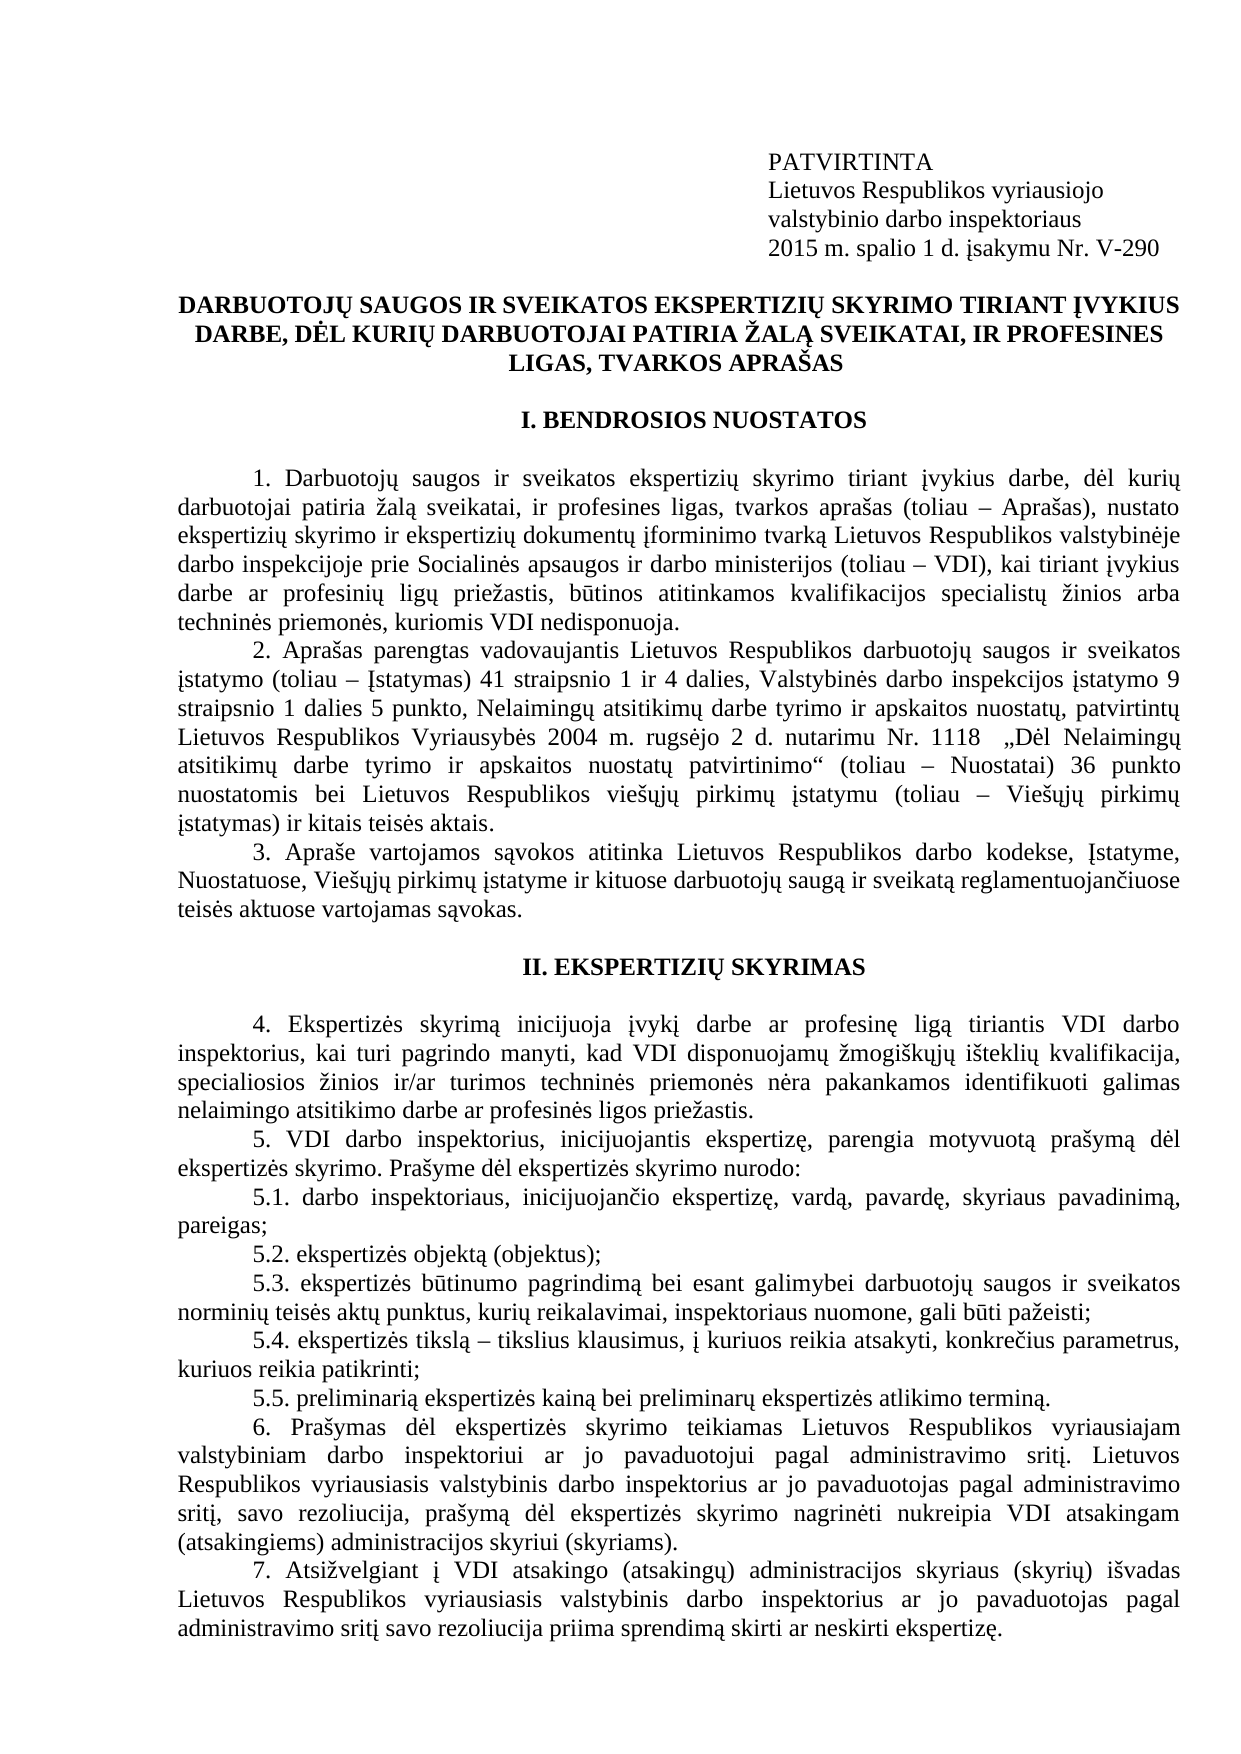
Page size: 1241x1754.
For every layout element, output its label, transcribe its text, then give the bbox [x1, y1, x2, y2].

text 5.4. ekspertizės tikslą – tikslius klausimus, į kuriuos reikia atsakyti, konkrečius parametrus, kuriuos reikia patikrinti; [177, 1326, 1181, 1383]
text 1. Darbuotojų saugos ir sveikatos ekspertizių skyrimo tiriant įvykius darbe, dėl kurių darbuotojai patiria žalą sveikatai, ir profesines ligas, tvarkos aprašas (toliau – Aprašas), nustato ekspertizių skyrimo ir ekspertizių dokumentų įforminimo tvarką Lietuvos Respublikos valstybinėje darbo inspekcijoje prie Socialinės apsaugos ir darbo ministerijos (toliau – VDI), kai tiriant įvykius darbe ar profesinių ligų priežastis, būtinos atitinkamos kvalifikacijos specialistų žinios arba techninės priemonės, kuriomis VDI nedisponuoja. [177, 463, 1181, 636]
text 5.5. preliminarią ekspertizės kainą bei preliminarų ekspertizės atlikimo terminą. [177, 1383, 1181, 1412]
text 5. VDI darbo inspektorius, inicijuojantis ekspertizę, parengia motyvuotą prašymą dėl ekspertizės skyrimo. Prašyme dėl ekspertizės skyrimo nurodo: [177, 1124, 1181, 1182]
text 4. Ekspertizės skyrimą inicijuoja įvykį darbe ar profesinę ligą tiriantis VDI darbo inspektorius, kai turi pagrindo manyti, kad VDI disponuojamų žmogiškųjų išteklių kvalifikacija, specialiosios žinios ir/ar turimos techninės priemonės nėra pakankamos identifikuoti galimas nelaimingo atsitikimo darbe ar profesinės ligos priežastis. [177, 1009, 1181, 1124]
text 6. Prašymas dėl ekspertizės skyrimo teikiamas Lietuvos Respublikos vyriausiajam valstybiniam darbo inspektoriui ar jo pavaduotojui pagal administravimo sritį. Lietuvos Respublikos vyriausiasis valstybinis darbo inspektorius ar jo pavaduotojas pagal administravimo sritį, savo rezoliucija, prašymą dėl ekspertizės skyrimo nagrinėti nukreipia VDI atsakingam (atsakingiems) administracijos skyriui (skyriams). [177, 1412, 1181, 1556]
text 5.3. ekspertizės būtinumo pagrindimą bei esant galimybei darbuotojų saugos ir sveikatos norminių teisės aktų punktus, kurių reikalavimai, inspektoriaus nuomone, gali būti pažeisti; [177, 1268, 1181, 1326]
text I. BENDROSIOS NUOSTATOS [207, 406, 1181, 434]
text 7. Atsižvelgiant į VDI atsakingo (atsakingų) administracijos skyriaus (skyrių) išvadas Lietuvos Respublikos vyriausiasis valstybinis darbo inspektorius ar jo pavaduotojas pagal administravimo sritį savo rezoliucija priima sprendimą skirti ar neskirti ekspertizę. [177, 1556, 1181, 1642]
text 3. Apraše vartojamos sąvokos atitinka Lietuvos Respublikos darbo kodekse, Įstatyme, Nuostatuose, Viešųjų pirkimų įstatyme ir kituose darbuotojų saugą ir sveikatą reglamentuojančiuose teisės aktuose vartojamas sąvokas. [177, 837, 1181, 923]
text II. EKSPERTIZIŲ SKYRIMAS [207, 952, 1181, 981]
text DARBUOTOJŲ SAUGOS IR SVEIKATOS EKSPERTIZIŲ SKYRIMO TIRIANT ĮVYKIUS DARBE, DĖL KURIŲ DARBUOTOJAI PATIRIA ŽALĄ SVEIKATAI, IR PROFESINES LIGAS, TVARKOS APRAŠAS [177, 291, 1181, 377]
text 5.2. ekspertizės objektą (objektus); [177, 1239, 1181, 1268]
text 5.1. darbo inspektoriaus, inicijuojančio ekspertizę, vardą, pavardę, skyriaus pavadinimą, pareigas; [177, 1182, 1181, 1239]
text PATVIRTINTA [768, 147, 1191, 176]
text 2. Aprašas parengtas vadovaujantis Lietuvos Respublikos darbuotojų saugos ir sveikatos įstatymo (toliau – Įstatymas) 41 straipsnio 1 ir 4 dalies, Valstybinės darbo inspekcijos įstatymo 9 straipsnio 1 dalies 5 punkto, Nelaimingų atsitikimų darbe tyrimo ir apskaitos nuostatų, patvirtintų Lietuvos Respublikos Vyriausybės 2004 m. rugsėjo 2 d. nutarimu Nr. 1118 „Dėl Nelaimingų atsitikimų darbe tyrimo ir apskaitos nuostatų patvirtinimo“ (toliau – Nuostatai) 36 punkto nuostatomis bei Lietuvos Respublikos viešųjų pirkimų įstatymu (toliau – Viešųjų pirkimų įstatymas) ir kitais teisės aktais. [177, 636, 1181, 837]
text 2015 m. spalio 1 d. įsakymu Nr. V-290 [768, 233, 1191, 262]
text valstybinio darbo inspektoriaus [768, 204, 1191, 233]
text Lietuvos Respublikos vyriausiojo [768, 176, 1191, 204]
